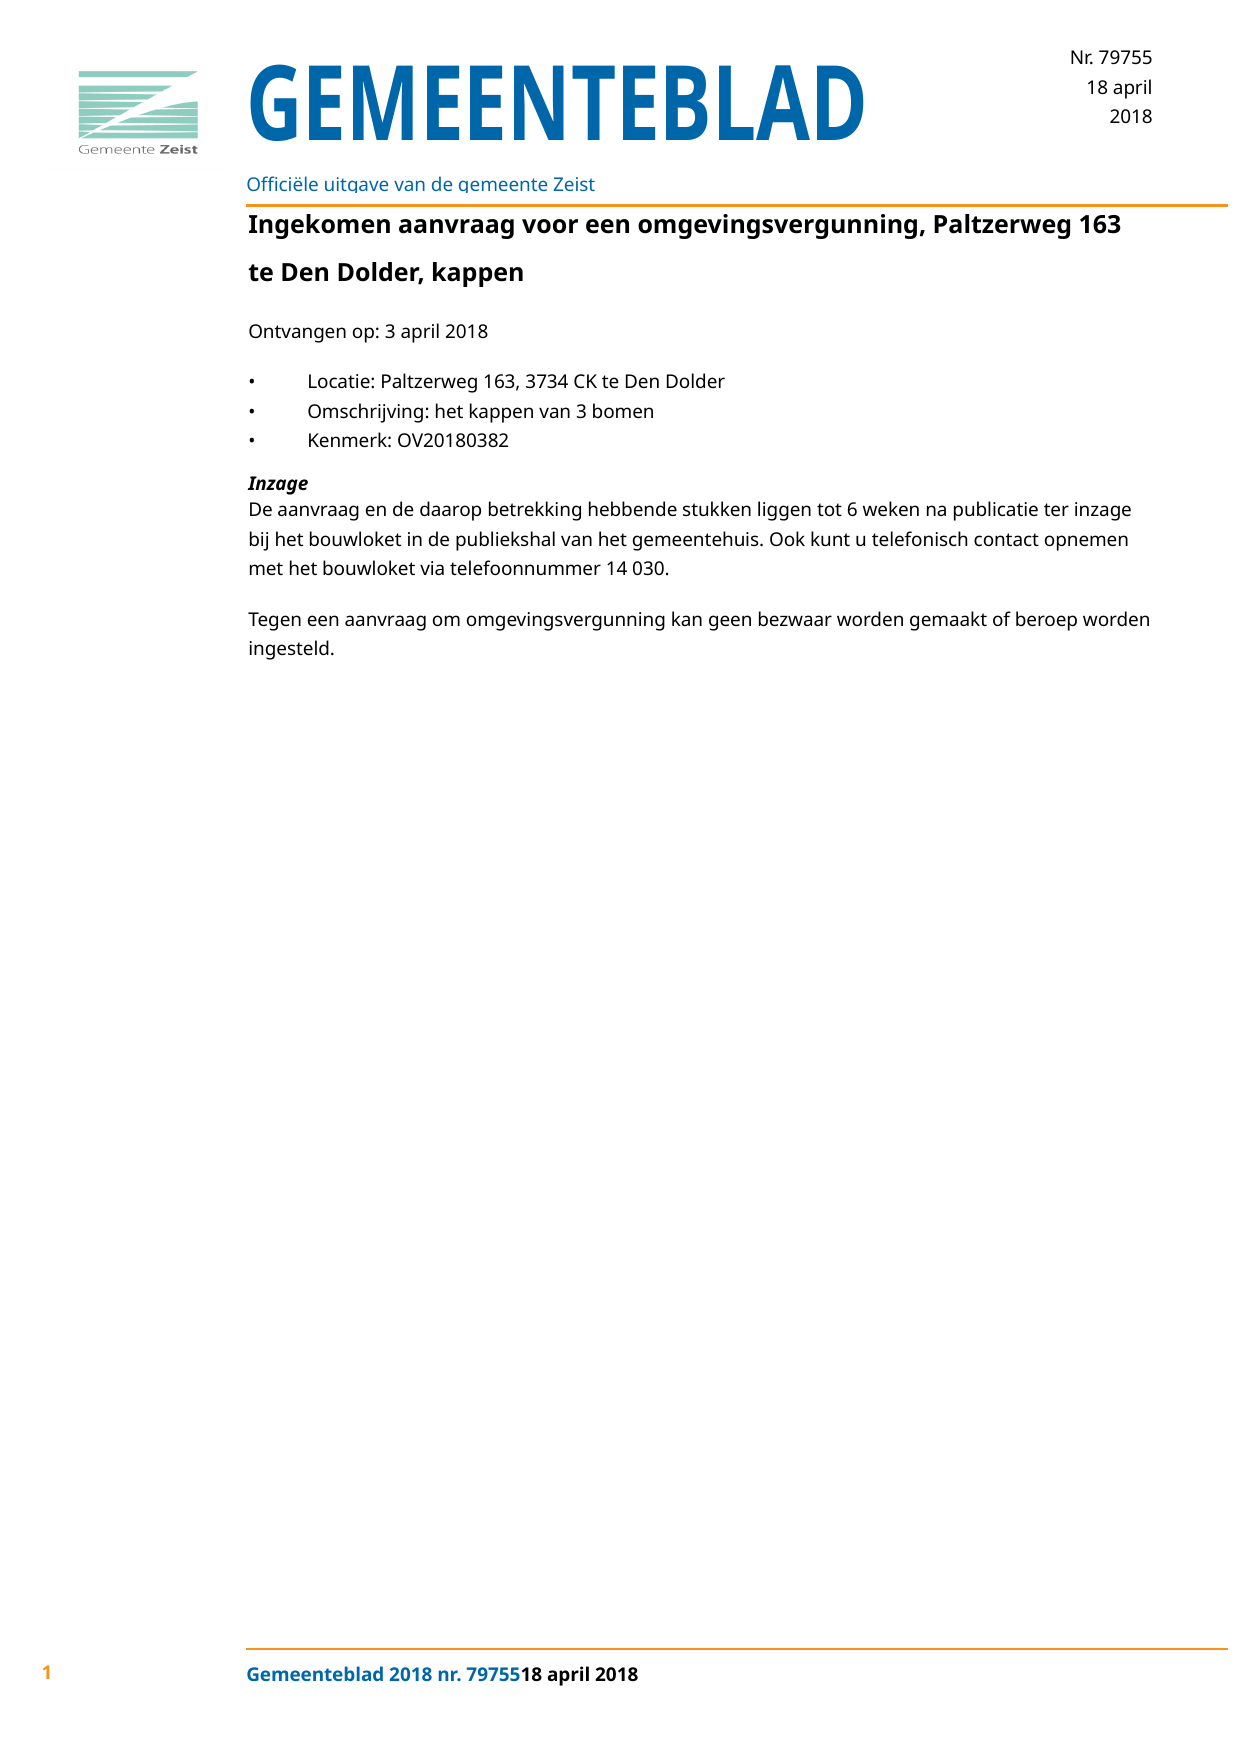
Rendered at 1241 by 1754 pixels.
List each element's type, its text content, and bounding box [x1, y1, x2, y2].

text Ontvangen op: 3 april 2018 [248, 318, 1152, 344]
picture [41, 47, 231, 172]
text Inzage [248, 471, 1152, 496]
list Locatie: Paltzerweg 163, 3734 CK te Den Dolder [248, 368, 1152, 394]
list Omschrijving: het kappen van 3 bomen [248, 398, 1152, 424]
list Kenmerk: OV20180382 [248, 427, 1152, 453]
text Ingekomen aanvraag voor een omgevingsvergunning, Paltzerweg 163 te Den Dolder, kappen [248, 207, 1152, 288]
text De aanvraag en de daarop betrekking hebbende stukken liggen tot 6 weken na publicatie ter inzage bij het bouwloket in de publiekshal van het gemeentehuis. Ook kunt u telefonisch contact opnemen met het bouwloket via telefoonnummer 14 030. [248, 496, 1152, 581]
text Tegen een aanvraag om omgevingsvergunning kan geen bezwaar worden gemaakt of beroep worden ingesteld. [248, 606, 1152, 661]
